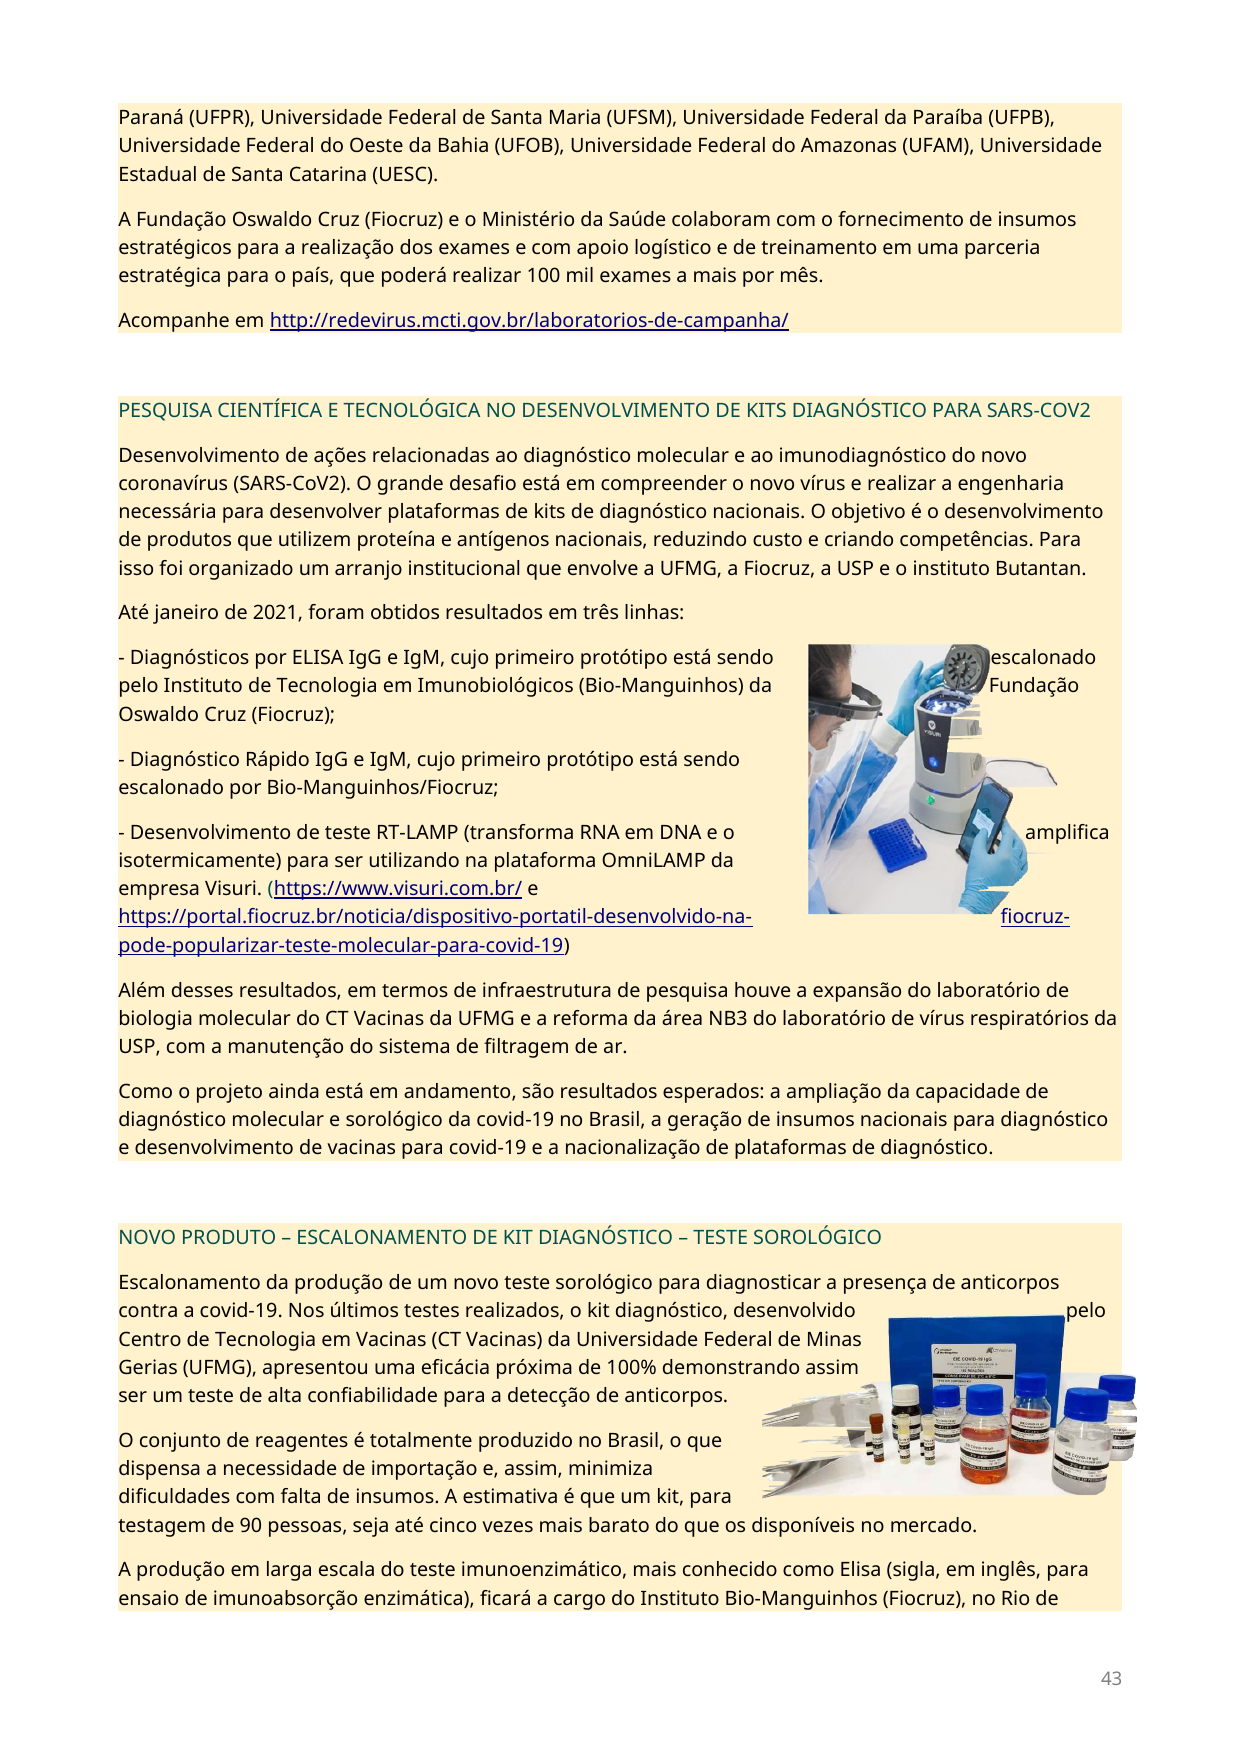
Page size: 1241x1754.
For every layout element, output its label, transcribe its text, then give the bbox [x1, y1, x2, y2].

text - Desenvolvimento de teste RT-LAMP (transforma RNA em DNA e o amplifica isotermicamente) para ser utilizando na plataforma OmniLAMP da empresa Visuri. (https://www.visuri.com.br/ e https://portal.fiocruz.br/noticia/dispositivo-portatil-desenvolvido-na-fiocruz-pode-popularizar-teste-molecular-para-covid-19) [118, 818, 1122, 958]
text A Fundação Oswaldo Cruz (Fiocruz) e o Ministério da Saúde colaboram com o fornecimento de insumos estratégicos para a realização dos exames e com apoio logístico e de treinamento em uma parceria estratégica para o país, que poderá realizar 100 mil exames a mais por mês. [118, 205, 1122, 288]
text Escalonamento da produção de um novo teste sorológico para diagnosticar a presença de anticorpos contra a covid-19. Nos últimos testes realizados, o kit diagnóstico, desenvolvido pelo Centro de Tecnologia em Vacinas (CT Vacinas) da Universidade Federal de Minas Gerias (UFMG), apresentou uma eficácia próxima de 100% demonstrando assim ser um teste de alta confiabilidade para a detecção de anticorpos. [118, 1268, 1122, 1408]
text Desenvolvimento de ações relacionadas ao diagnóstico molecular e ao imunodiagnóstico do novo coronavírus (SARS-CoV2). O grande desafio está em compreender o novo vírus e realizar a engenharia necessária para desenvolver plataformas de kits de diagnóstico nacionais. O objetivo é o desenvolvimento de produtos que utilizem proteína e antígenos nacionais, reduzindo custo e criando competências. Para isso foi organizado um arranjo institucional que envolve a UFMG, a Fiocruz, a USP e o instituto Butantan. [118, 441, 1122, 581]
text - Diagnósticos por ELISA IgG e IgM, cujo primeiro protótipo está sendo escalonado pelo Instituto de Tecnologia em Imunobiológicos (Bio-Manguinhos) da Fundação Oswaldo Cruz (Fiocruz); [118, 643, 1122, 727]
text Acompanhe em http://redevirus.mcti.gov.br/laboratorios-de-campanha/ [118, 306, 1122, 333]
text Paraná (UFPR), Universidade Federal de Santa Maria (UFSM), Universidade Federal da Paraíba (UFPB), Universidade Federal do Oeste da Bahia (UFOB), Universidade Federal do Amazonas (UFAM), Universidade Estadual de Santa Catarina (UESC). [118, 103, 1122, 187]
text PESQUISA CIENTÍFICA E TECNOLÓGICA NO DESENVOLVIMENTO DE KITS DIAGNÓSTICO PARA SARS-COV2 [118, 396, 1122, 423]
text [947, 745, 1122, 800]
text A produção em larga escala do teste imunoenzimático, mais conhecido como Elisa (sigla, em inglês, para ensaio de imunoabsorção enzimática), ficará a cargo do Instituto Bio-Manguinhos (Fiocruz), no Rio de [118, 1556, 1122, 1611]
text Como o projeto ainda está em andamento, são resultados esperados: a ampliação da capacidade de diagnóstico molecular e sorológico da covid-19 no Brasil, a geração de insumos nacionais para diagnóstico e desenvolvimento de vacinas para covid-19 e a nacionalização de plataformas de diagnóstico. [118, 1077, 1122, 1161]
text - Diagnóstico Rápido IgG e IgM, cujo primeiro protótipo está sendo escalonado por Bio-Manguinhos/Fiocruz; [118, 745, 807, 800]
text Além desses resultados, em termos de infraestrutura de pesquisa houve a expansão do laboratório de biologia molecular do CT Vacinas da UFMG e a reforma da área NB3 do laboratório de vírus respiratórios da USP, com a manutenção do sistema de filtragem de ar. [118, 976, 1122, 1059]
text NOVO PRODUTO – ESCALONAMENTO DE KIT DIAGNÓSTICO – TESTE SOROLÓGICO [118, 1223, 1122, 1250]
text O conjunto de reagentes é totalmente produzido no Brasil, o que dispensa a necessidade de importação e, assim, minimiza dificuldades com falta de insumos. A estimativa é que um kit, para testagem de 90 pessoas, seja até cinco vezes mais barato do que os disponíveis no mercado. [118, 1426, 1122, 1538]
text Até janeiro de 2021, foram obtidos resultados em três linhas: [118, 599, 1122, 626]
